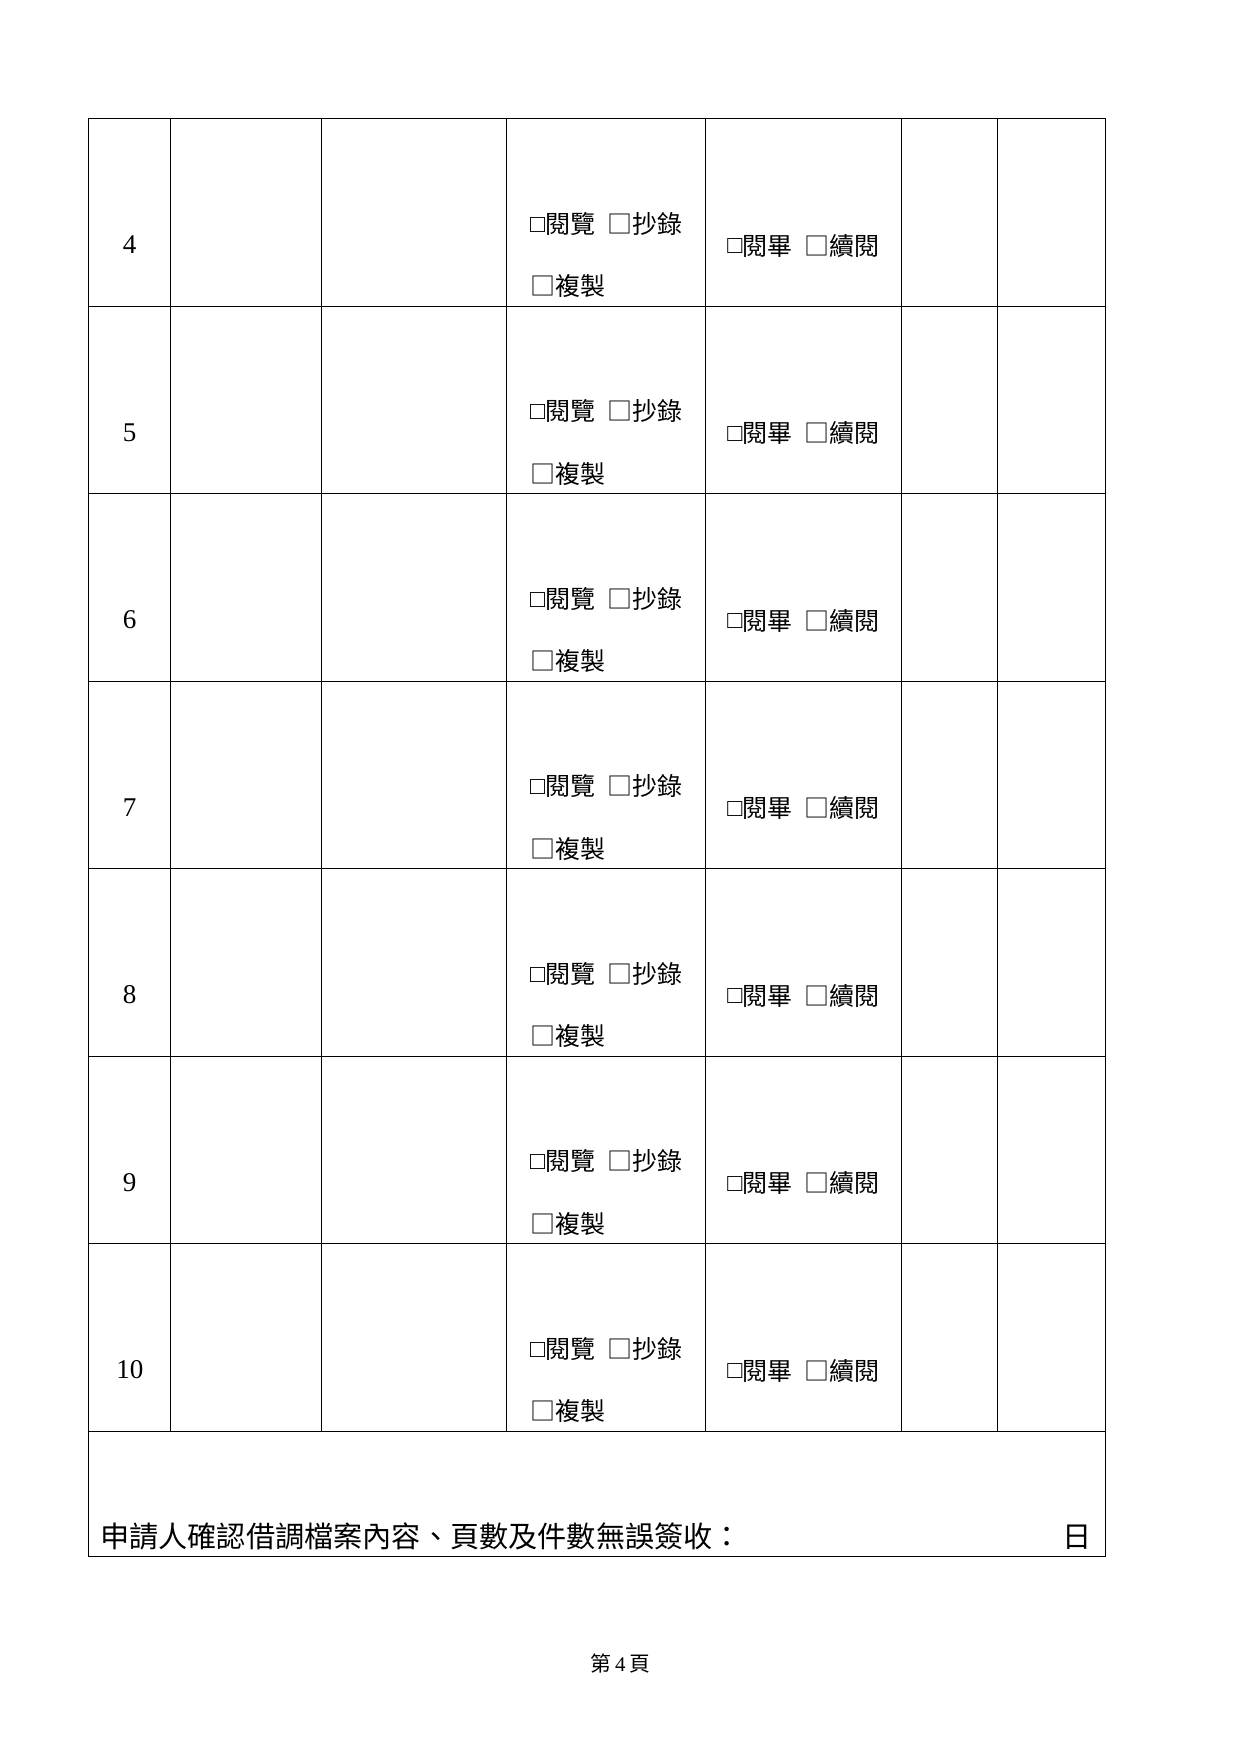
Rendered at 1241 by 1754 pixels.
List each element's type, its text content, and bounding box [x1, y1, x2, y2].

table_cell 6 [89, 494, 170, 681]
table_cell 8 [89, 869, 170, 1056]
table_cell [902, 119, 997, 306]
table_cell □閱畢 □續閱 [706, 682, 901, 868]
table_cell [902, 869, 997, 1056]
table_cell [322, 682, 506, 868]
table_cell [998, 307, 1105, 493]
table_cell □閱覽 □抄錄 □複製 [507, 869, 705, 1056]
table_cell □閱畢 □續閱 [706, 307, 901, 493]
table_cell [998, 682, 1105, 868]
table_cell □閱畢 □續閱 [706, 119, 901, 306]
table_cell [902, 682, 997, 868]
table_cell 10 [89, 1244, 170, 1431]
table_cell [998, 494, 1105, 681]
table_cell [322, 119, 506, 306]
table_cell [171, 682, 321, 868]
table_cell 申請人確認借調檔案內容、頁數及件數無誤簽收： 日 [89, 1432, 1105, 1556]
table_cell □閱畢 □續閱 [706, 1057, 901, 1243]
table_cell [322, 869, 506, 1056]
table_cell [998, 1244, 1105, 1431]
table_cell [998, 119, 1105, 306]
table_cell [322, 1244, 506, 1431]
table_cell □閱畢 □續閱 [706, 869, 901, 1056]
table_cell □閱畢 □續閱 [706, 1244, 901, 1431]
table_cell [902, 1057, 997, 1243]
table_cell □閱覽 □抄錄 □複製 [507, 494, 705, 681]
table_cell □閱覽 □抄錄 □複製 [507, 682, 705, 868]
table_cell [171, 869, 321, 1056]
table_cell [902, 307, 997, 493]
table_cell [171, 494, 321, 681]
table_cell [998, 869, 1105, 1056]
table_cell 9 [89, 1057, 170, 1243]
table_cell □閱畢 □續閱 [706, 494, 901, 681]
table_cell [171, 1057, 321, 1243]
table_cell [902, 1244, 997, 1431]
table_cell [322, 494, 506, 681]
table_cell 4 [89, 119, 170, 306]
table_cell [171, 307, 321, 493]
table_cell □閱覽 □抄錄 □複製 [507, 119, 705, 306]
table_cell □閱覽 □抄錄 □複製 [507, 1244, 705, 1431]
table_cell [171, 119, 321, 306]
table_cell □閱覽 □抄錄 □複製 [507, 307, 705, 493]
table_cell 7 [89, 682, 170, 868]
table_cell [322, 307, 506, 493]
table_cell 5 [89, 307, 170, 493]
table_cell □閱覽 □抄錄 □複製 [507, 1057, 705, 1243]
table_cell [998, 1057, 1105, 1243]
table_cell [171, 1244, 321, 1431]
table_cell [902, 494, 997, 681]
table_cell [322, 1057, 506, 1243]
